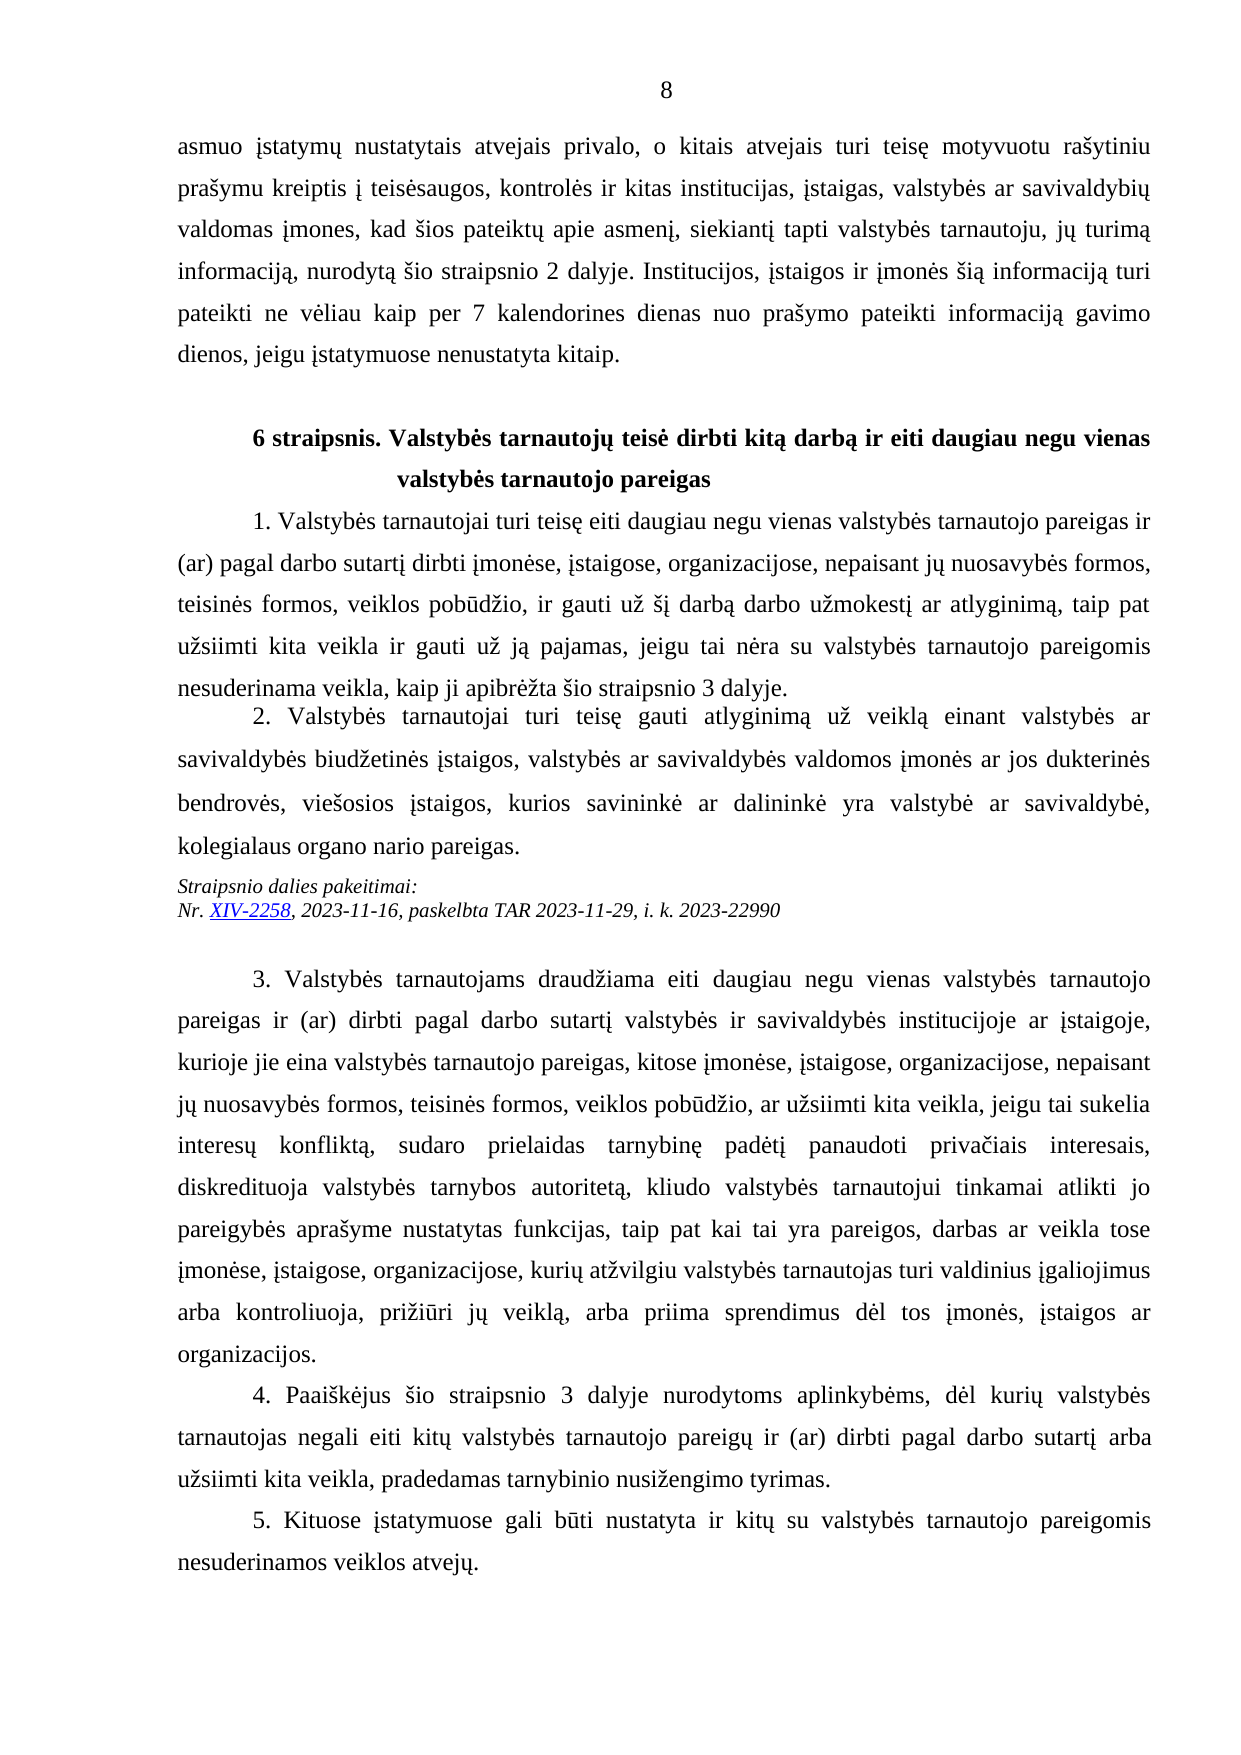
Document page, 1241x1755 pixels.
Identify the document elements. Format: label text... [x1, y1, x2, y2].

text 4. Paaiškėjus šio straipsnio 3 dalyje nurodytoms aplinkybėms, dėl kurių valstybės tarnautojas negali eiti kitų valstybės tarnautojo pareigų ir (ar) dirbti pagal darbo sutartį arba užsiimti kita veikla, pradedamas tarnybinio nusižengimo tyrimas. [177, 1367, 1152, 1492]
text Nr. XIV-2258, 2023-11-16, paskelbta TAR 2023-11-29, i. k. 2023-22990 [177, 898, 1152, 922]
text 2. Valstybės tarnautojai turi teisę gauti atlyginimą už veiklą einant valstybės ar savivaldybės biudžetinės įstaigos, valstybės ar savivaldybės valdomos įmonės ar jos dukterinės bendrovės, viešosios įstaigos, kurios savininkė ar dalininkė yra valstybė ar savivaldybė, kolegialaus organo nario pareigas. [177, 701, 1152, 859]
text asmuo įstatymų nustatytais atvejais privalo, o kitais atvejais turi teisę motyvuotu rašytiniu prašymu kreiptis į teisėsaugos, kontrolės ir kitas institucijas, įstaigas, valstybės ar savivaldybių valdomas įmones, kad šios pateiktų apie asmenį, siekiantį tapti valstybės tarnautoju, jų turimą informaciją, nurodytą šio straipsnio 2 dalyje. Institucijos, įstaigos ir įmonės šią informaciją turi pateikti ne vėliau kaip per 7 kalendorines dienas nuo prašymo pateikti informaciją gavimo dienos, jeigu įstatymuose nenustatyta kitaip. [177, 118, 1152, 368]
text 6 straipsnis. Valstybės tarnautojų teisė dirbti kitą darbą ir eiti daugiau negu vienas valstybės tarnautojo pareigas [252, 410, 1152, 493]
text Straipsnio dalies pakeitimai: [177, 874, 1152, 898]
text 5. Kituose įstatymuose gali būti nustatyta ir kitų su valstybės tarnautojo pareigomis nesuderinamos veiklos atvejų. [177, 1492, 1152, 1576]
text 1. Valstybės tarnautojai turi teisę eiti daugiau negu vienas valstybės tarnautojo pareigas ir (ar) pagal darbo sutartį dirbti įmonėse, įstaigose, organizacijose, nepaisant jų nuosavybės formos, teisinės formos, veiklos pobūdžio, ir gauti už šį darbą darbo užmokestį ar atlyginimą, taip pat užsiimti kita veikla ir gauti už ją pajamas, jeigu tai nėra su valstybės tarnautojo pareigomis nesuderinama veikla, kaip ji apibrėžta šio straipsnio 3 dalyje. [177, 493, 1152, 701]
text 3. Valstybės tarnautojams draudžiama eiti daugiau negu vienas valstybės tarnautojo pareigas ir (ar) dirbti pagal darbo sutartį valstybės ir savivaldybės institucijoje ar įstaigoje, kurioje jie eina valstybės tarnautojo pareigas, kitose įmonėse, įstaigose, organizacijose, nepaisant jų nuosavybės formos, teisinės formos, veiklos pobūdžio, ar užsiimti kita veikla, jeigu tai sukelia interesų konfliktą, sudaro prielaidas tarnybinę padėtį panaudoti privačiais interesais, diskredituoja valstybės tarnybos autoritetą, kliudo valstybės tarnautojui tinkamai atlikti jo pareigybės aprašyme nustatytas funkcijas, taip pat kai tai yra pareigos, darbas ar veikla tose įmonėse, įstaigose, organizacijose, kurių atžvilgiu valstybės tarnautojas turi valdinius įgaliojimus arba kontroliuoja, prižiūri jų veiklą, arba priima sprendimus dėl tos įmonės, įstaigos ar organizacijos. [177, 951, 1152, 1367]
